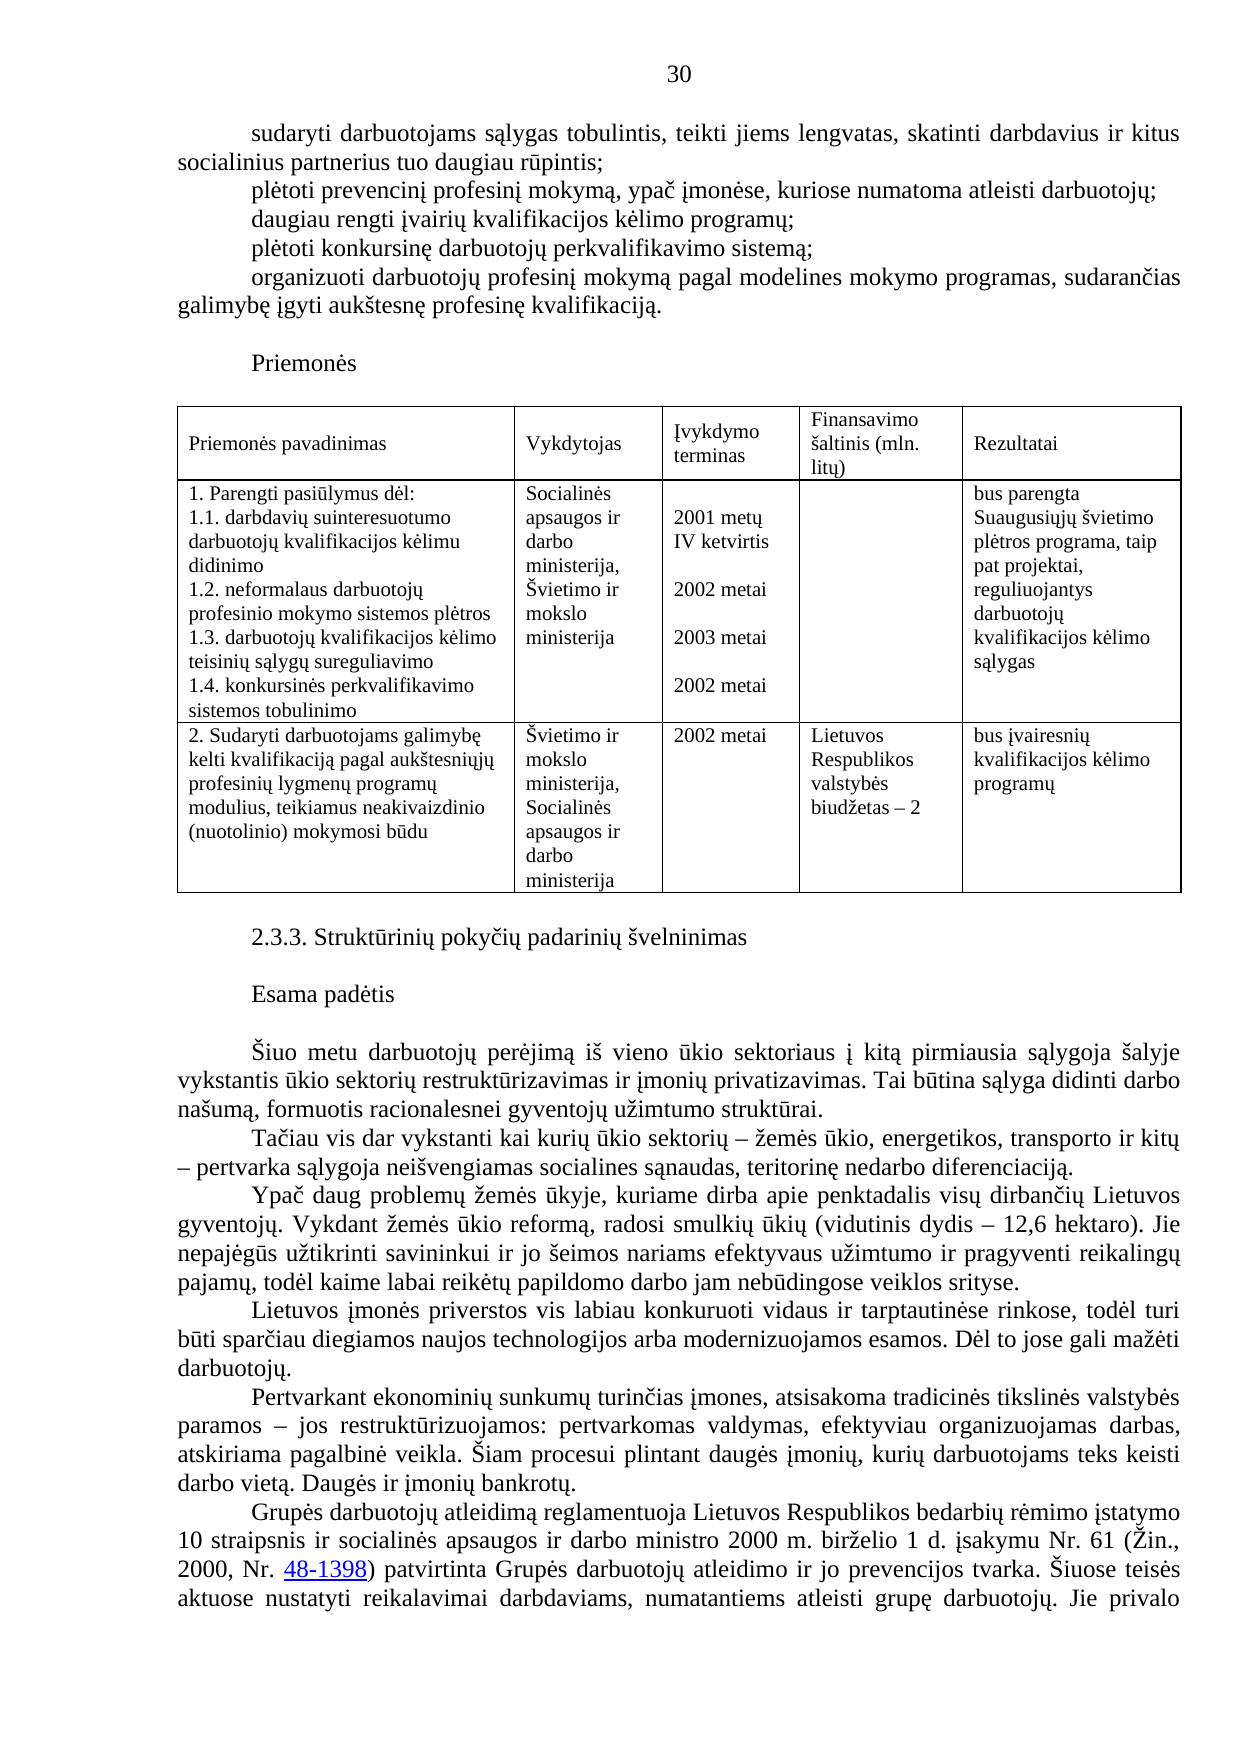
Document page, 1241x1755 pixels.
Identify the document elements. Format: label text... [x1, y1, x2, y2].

table_cell Švietimo ir mokslo ministerija, Socialinės apsaugos ir darbo ministerija [515, 723, 662, 892]
table_cell bus parengta Suaugusiųjų švietimo plėtros programa, taip pat projektai, reguliuojantys darbuotojų kvalifikacijos kėlimo sąlygas [963, 481, 1180, 722]
table_header Įvykdymo terminas [663, 407, 799, 479]
text organizuoti darbuotojų profesinį mokymą pagal modelines mokymo programas, sudarančias galimybę įgyti aukštesnę profesinę kvalifikaciją. [177, 262, 1181, 319]
table_cell 2. Sudaryti darbuotojams galimybę kelti kvalifikaciją pagal aukštesniųjų profesinių lygmenų programų modulius, teikiamus neakivaizdinio (nuotolinio) mokymosi būdu [178, 723, 514, 892]
text Lietuvos įmonės priverstos vis labiau konkuruoti vidaus ir tarptautinėse rinkose, todėl turi būti sparčiau diegiamos naujos technologijos arba modernizuojamos esamos. Dėl to jose gali mažėti darbuotojų. [177, 1296, 1181, 1382]
table_header Vykdytojas [515, 407, 662, 479]
text Grupės darbuotojų atleidimą reglamentuoja Lietuvos Respublikos bedarbių rėmimo įstatymo 10 straipsnis ir socialinės apsaugos ir darbo ministro 2000 m. birželio 1 d. įsakymu Nr. 61 (Žin., 2000, Nr. 48-1398) patvirtinta Grupės darbuotojų atleidimo ir jo prevencijos tvarka. Šiuose teisės aktuose nustatyti reikalavimai darbdaviams, numatantiems atleisti grupę darbuotojų. Jie privalo [177, 1497, 1181, 1612]
table_header Rezultatai [963, 407, 1180, 479]
text Priemonės [177, 348, 1181, 377]
text Ypač daug problemų žemės ūkyje, kuriame dirba apie penktadalis visų dirbančių Lietuvos gyventojų. Vykdant žemės ūkio reformą, radosi smulkių ūkių (vidutinis dydis – 12,6 hektaro). Jie nepajėgūs užtikrinti savininkui ir jo šeimos nariams efektyvaus užimtumo ir pragyventi reikalingų pajamų, todėl kaime labai reikėtų papildomo darbo jam nebūdingose veiklos srityse. [177, 1181, 1181, 1296]
text Pertvarkant ekonominių sunkumų turinčias įmones, atsisakoma tradicinės tikslinės valstybės paramos – jos restruktūrizuojamos: pertvarkomas valdymas, efektyviau organizuojamas darbas, atskiriama pagalbinė veikla. Šiam procesui plintant daugės įmonių, kurių darbuotojams teks keisti darbo vietą. Daugės ir įmonių bankrotų. [177, 1382, 1181, 1497]
table_cell [800, 481, 962, 722]
table_cell 2002 metai [663, 723, 799, 892]
text daugiau rengti įvairių kvalifikacijos kėlimo programų; [177, 204, 1181, 233]
text Šiuo metu darbuotojų perėjimą iš vieno ūkio sektoriaus į kitą pirmiausia sąlygoja šalyje vykstantis ūkio sektorių restruktūrizavimas ir įmonių privatizavimas. Tai būtina sąlyga didinti darbo našumą, formuotis racionalesnei gyventojų užimtumo struktūrai. [177, 1037, 1181, 1123]
table_cell 2001 metų IV ketvirtis 2002 metai 2003 metai 2002 metai [663, 481, 799, 722]
text Esama padėtis [177, 979, 1181, 1008]
text sudaryti darbuotojams sąlygas tobulintis, teikti jiems lengvatas, skatinti darbdavius ir kitus socialinius partnerius tuo daugiau rūpintis; [177, 118, 1181, 176]
text 2.3.3. Struktūrinių pokyčių padarinių švelninimas [177, 922, 1181, 951]
table_cell 1. Parengti pasiūlymus dėl: 1.1. darbdavių suinteresuotumo darbuotojų kvalifikacijos kėlimu didinimo 1.2. neformalaus darbuotojų profesinio mokymo sistemos plėtros 1.3. darbuotojų kvalifikacijos kėlimo teisinių sąlygų sureguliavimo 1.4. konkursinės perkvalifikavimo sistemos tobulinimo [178, 481, 514, 722]
table_header Finansavimo šaltinis (mln. litų) [800, 407, 962, 479]
table_cell Socialinės apsaugos ir darbo ministerija, Švietimo ir mokslo ministerija [515, 481, 662, 722]
text plėtoti prevencinį profesinį mokymą, ypač įmonėse, kuriose numatoma atleisti darbuotojų; [177, 176, 1181, 204]
table_cell bus įvairesnių kvalifikacijos kėlimo programų [963, 723, 1180, 892]
table_cell Lietuvos Respublikos valstybės biudžetas – 2 [800, 723, 962, 892]
table_header Priemonės pavadinimas [178, 407, 514, 479]
text Tačiau vis dar vykstanti kai kurių ūkio sektorių – žemės ūkio, energetikos, transporto ir kitų – pertvarka sąlygoja neišvengiamas socialines sąnaudas, teritorinę nedarbo diferenciaciją. [177, 1123, 1181, 1181]
text plėtoti konkursinę darbuotojų perkvalifikavimo sistemą; [177, 233, 1181, 262]
